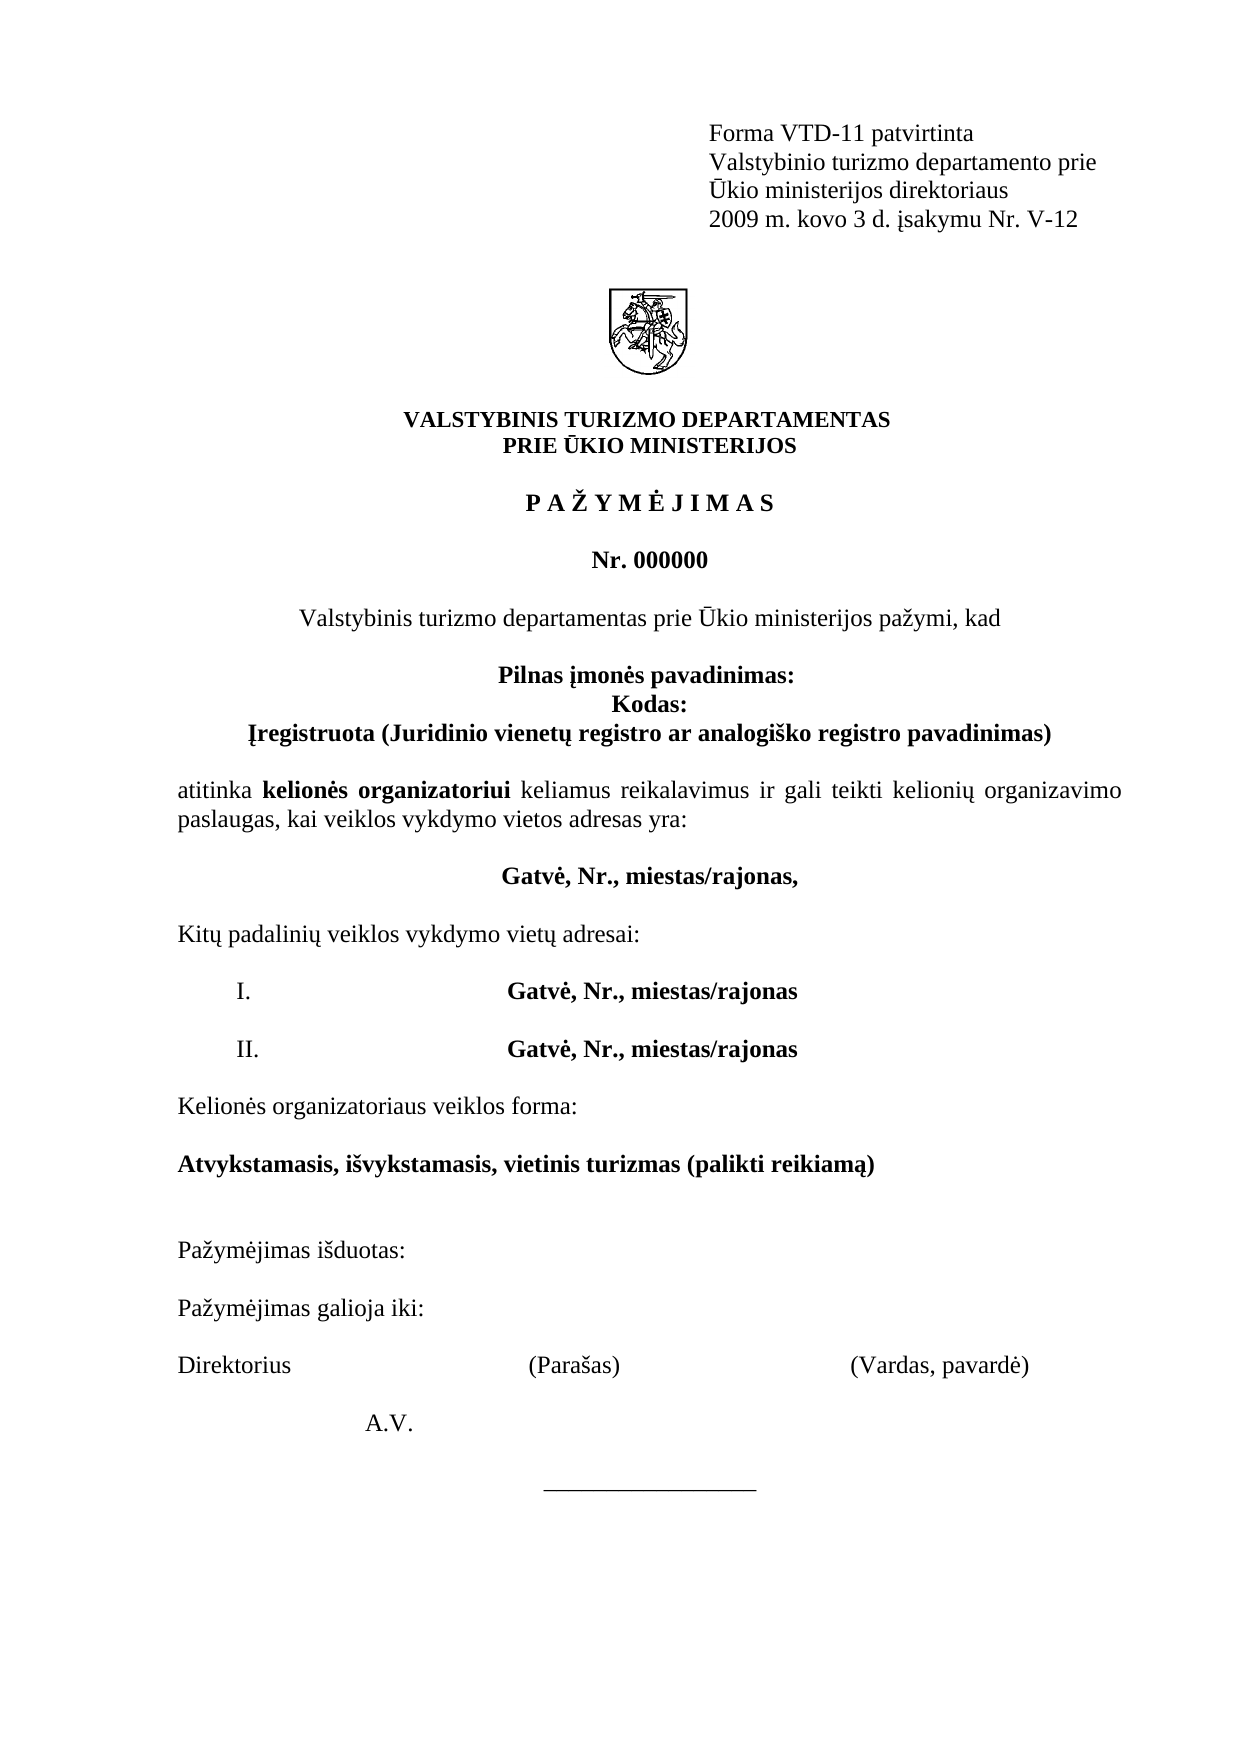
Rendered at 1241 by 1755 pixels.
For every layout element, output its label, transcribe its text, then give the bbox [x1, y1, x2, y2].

text Pilnas įmonės pavadinimas: [177, 660, 1122, 689]
text Valstybinis turizmo departamentas prie Ūkio ministerijos pažymi, kad [177, 603, 1122, 631]
text Nr. 000000 [177, 545, 1122, 574]
text II. Gatvė, Nr., miestas/rajonas [177, 1034, 1122, 1063]
text I. Gatvė, Nr., miestas/rajonas [177, 976, 1122, 1005]
text Ūkio ministerijos direktoriaus [177, 176, 1122, 204]
text Atvykstamasis, išvykstamasis, vietinis turizmas (palikti reikiamą) [177, 1149, 1122, 1178]
text VALSTYBINIS TURIZMO DEPARTAMENTAS PRIE ŪKIO MINISTERIJOS [177, 406, 1122, 459]
text atitinka kelionės organizatoriui keliamus reikalavimus ir gali teikti kelionių organizavimo paslaugas, kai veiklos vykdymo vietos adresas yra: [177, 775, 1122, 833]
text A.V. [365, 1408, 1122, 1436]
text Direktorius (Parašas) (Vardas, pavardė) [177, 1350, 1122, 1379]
text Pažymėjimas išduotas: [177, 1235, 1122, 1264]
text (herbas) [177, 262, 1122, 377]
text Valstybinio turizmo departamento prie [177, 147, 1122, 176]
text Gatvė, Nr., miestas/rajonas, [177, 861, 1122, 890]
text Kelionės organizatoriaus veiklos forma: [177, 1091, 1122, 1120]
text Įregistruota (Juridinio vienetų registro ar analogiško registro pavadinimas) [177, 718, 1122, 746]
text Forma VTD-11 patvirtinta [709, 118, 1122, 147]
text Pažymėjimas galioja iki: [177, 1293, 1122, 1321]
text 2009 m. kovo 3 d. įsakymu Nr. V-12 [177, 204, 1122, 233]
text _________________ [177, 1465, 1122, 1494]
text PAŽYMĖJIMAS [177, 488, 1122, 516]
text Kitų padalinių veiklos vykdymo vietų adresai: [177, 919, 1122, 948]
text Kodas: [177, 689, 1122, 718]
